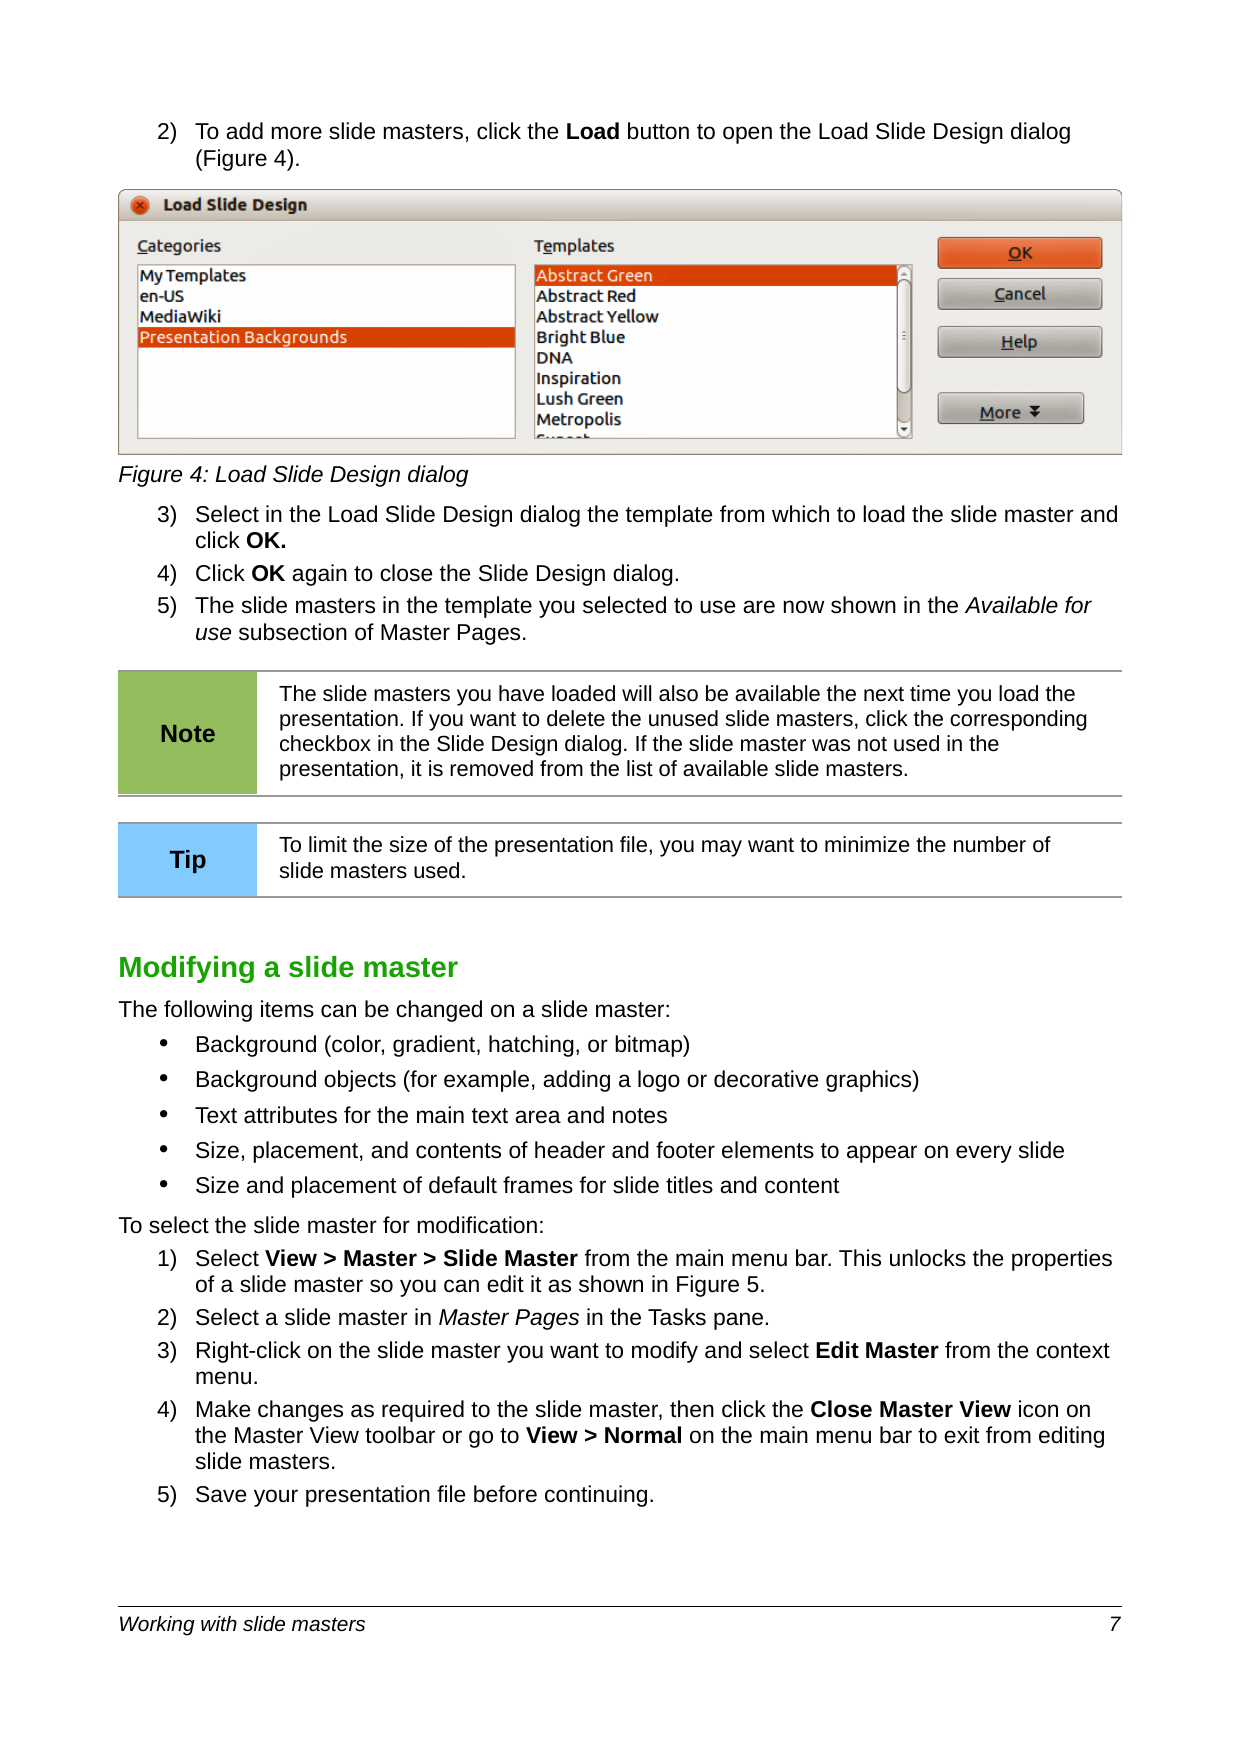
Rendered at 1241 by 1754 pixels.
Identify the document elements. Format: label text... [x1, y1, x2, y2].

table_header Tip [118, 824, 257, 896]
list Select View > Master > Slide Master from the main menu bar. This unlocks the properties of a slide master so you can edit it as shown in Figure 5. [177, 1245, 1122, 1298]
table_header The slide masters you have loaded will also be available the next time you load the presentation. If you want to delete the unused slide masters, click the corresponding checkbox in the Slide Design dialog. If the slide master was not used in the presentation, it is removed from the list of available slide masters. [258, 672, 1122, 794]
list Select in the Load Slide Design dialog the template from which to load the slide master and click OK. [177, 501, 1122, 554]
list To select the slide master for modification: [118, 1212, 1122, 1239]
list Background (color, gradient, hatching, or bitmap) [156, 1029, 1122, 1058]
list Background objects (for example, adding a logo or decorative graphics) [156, 1064, 1122, 1094]
picture [118, 189, 1123, 455]
list Size, placement, and contents of header and footer elements to appear on every slide [156, 1135, 1122, 1164]
list Click OK again to close the Slide Design dialog. [177, 560, 1122, 586]
list To add more slide masters, click the Load button to open the Load Slide Design dialog (Figure 4). [177, 118, 1122, 171]
list Save your presentation file before continuing. [177, 1481, 1122, 1507]
list Right-click on the slide master you want to modify and select Edit Master from the context menu. [177, 1337, 1122, 1389]
list Select a slide master in Master Pages in the Tasks pane. [177, 1304, 1122, 1330]
subtitle Modifying a slide master [118, 950, 1122, 984]
text Figure 4: Load Slide Design dialog [118, 461, 1122, 487]
list The slide masters in the template you selected to use are now shown in the Available for use subsection of Master Pages. [177, 592, 1122, 645]
table_header To limit the size of the presentation file, you may want to minimize the number of slide masters used. [258, 824, 1122, 896]
table_header Note [118, 672, 257, 794]
list The following items can be changed on a slide master: [118, 996, 1122, 1023]
list Size and placement of default frames for slide titles and content [156, 1171, 1122, 1200]
list Text attributes for the main text area and notes [156, 1100, 1122, 1129]
list Make changes as required to the slide master, then click the Close Master View icon on the Master View toolbar or go to View > Normal on the main menu bar to exit from editing slide masters. [177, 1396, 1122, 1475]
